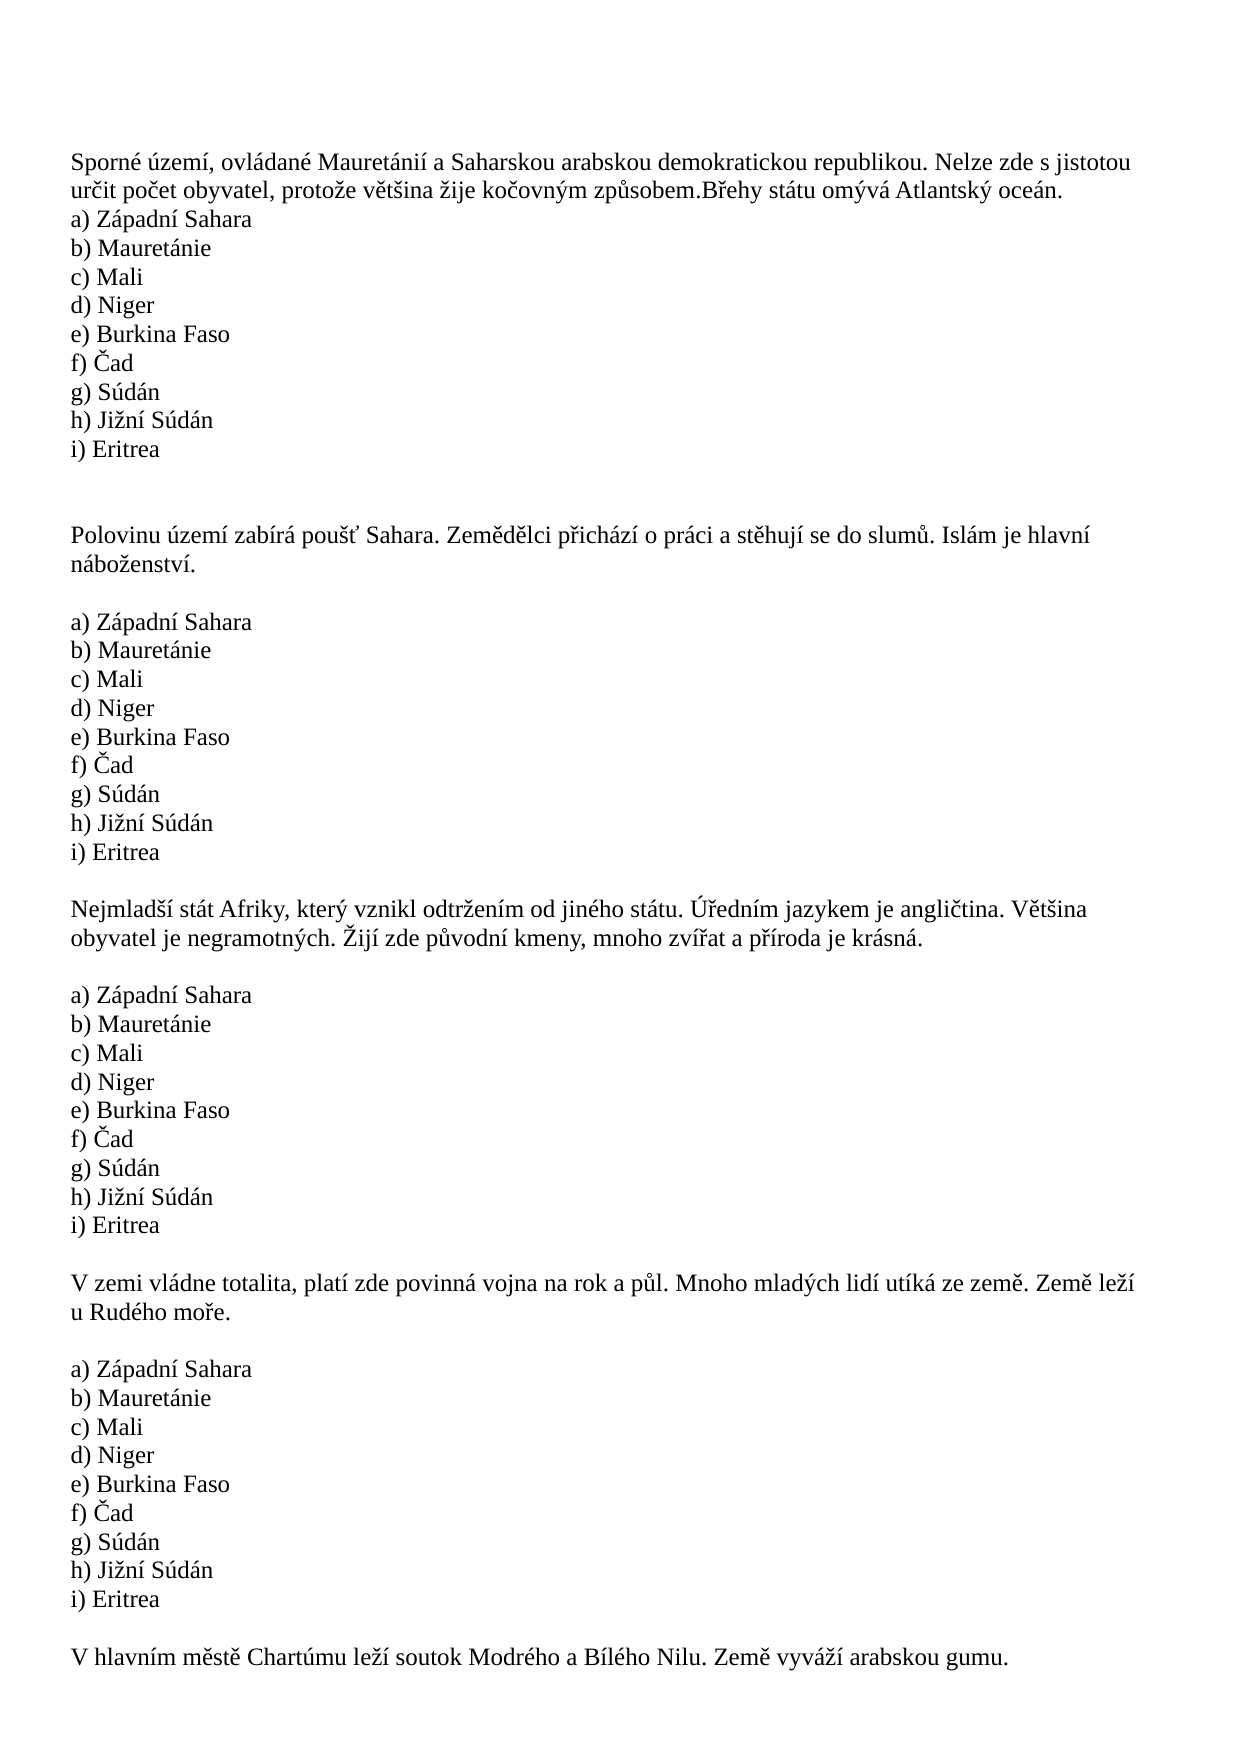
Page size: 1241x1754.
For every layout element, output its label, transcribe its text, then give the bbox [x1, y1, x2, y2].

text f) Čad [70, 348, 1144, 377]
text a) Západní Sahara [70, 607, 1144, 636]
text d) Niger [70, 693, 1144, 722]
text Sporné území, ovládané Mauretánií a Saharskou arabskou demokratickou republikou. Nelze zde s jistotou určit počet obyvatel, protože většina žije kočovným způsobem.Břehy státu omývá Atlantský oceán. [70, 147, 1144, 204]
text i) Eritrea [70, 434, 1144, 463]
text Nejmladší stát Afriky, který vznikl odtržením od jiného státu. Úředním jazykem je angličtina. Většina obyvatel je negramotných. Žijí zde původní kmeny, mnoho zvířat a příroda je krásná. [70, 894, 1144, 952]
text d) Niger [70, 291, 1144, 319]
text c) Mali [70, 1412, 1144, 1441]
text e) Burkina Faso [70, 319, 1144, 348]
text V zemi vládne totalita, platí zde povinná vojna na rok a půl. Mnoho mladých lidí utíká ze země. Země leží u Rudého moře. [70, 1268, 1144, 1326]
text i) Eritrea [70, 837, 1144, 866]
text c) Mali [70, 1038, 1144, 1067]
text h) Jižní Súdán [70, 1556, 1144, 1584]
text h) Jižní Súdán [70, 1182, 1144, 1211]
text a) Západní Sahara [70, 981, 1144, 1009]
text f) Čad [70, 1124, 1144, 1153]
text g) Súdán [70, 1527, 1144, 1556]
text b) Mauretánie [70, 1009, 1144, 1038]
text b) Mauretánie [70, 636, 1144, 664]
text a) Západní Sahara [70, 1354, 1144, 1383]
text i) Eritrea [70, 1211, 1144, 1239]
text b) Mauretánie [70, 233, 1144, 262]
text c) Mali [70, 262, 1144, 291]
text g) Súdán [70, 1153, 1144, 1182]
text V hlavním městě Chartúmu leží soutok Modrého a Bílého Nilu. Země vyváží arabskou gumu. [70, 1642, 1144, 1671]
text g) Súdán [70, 377, 1144, 406]
text Polovinu území zabírá poušť Sahara. Zemědělci přichází o práci a stěhují se do slumů. Islám je hlavní náboženství. [70, 521, 1144, 578]
text g) Súdán [70, 779, 1144, 808]
text f) Čad [70, 751, 1144, 779]
text e) Burkina Faso [70, 722, 1144, 751]
text h) Jižní Súdán [70, 808, 1144, 837]
text d) Niger [70, 1067, 1144, 1096]
text d) Niger [70, 1441, 1144, 1469]
text b) Mauretánie [70, 1383, 1144, 1412]
text e) Burkina Faso [70, 1096, 1144, 1124]
text i) Eritrea [70, 1584, 1144, 1613]
text c) Mali [70, 664, 1144, 693]
text e) Burkina Faso [70, 1469, 1144, 1498]
text f) Čad [70, 1498, 1144, 1527]
text h) Jižní Súdán [70, 406, 1144, 434]
text a) Západní Sahara [70, 204, 1144, 233]
